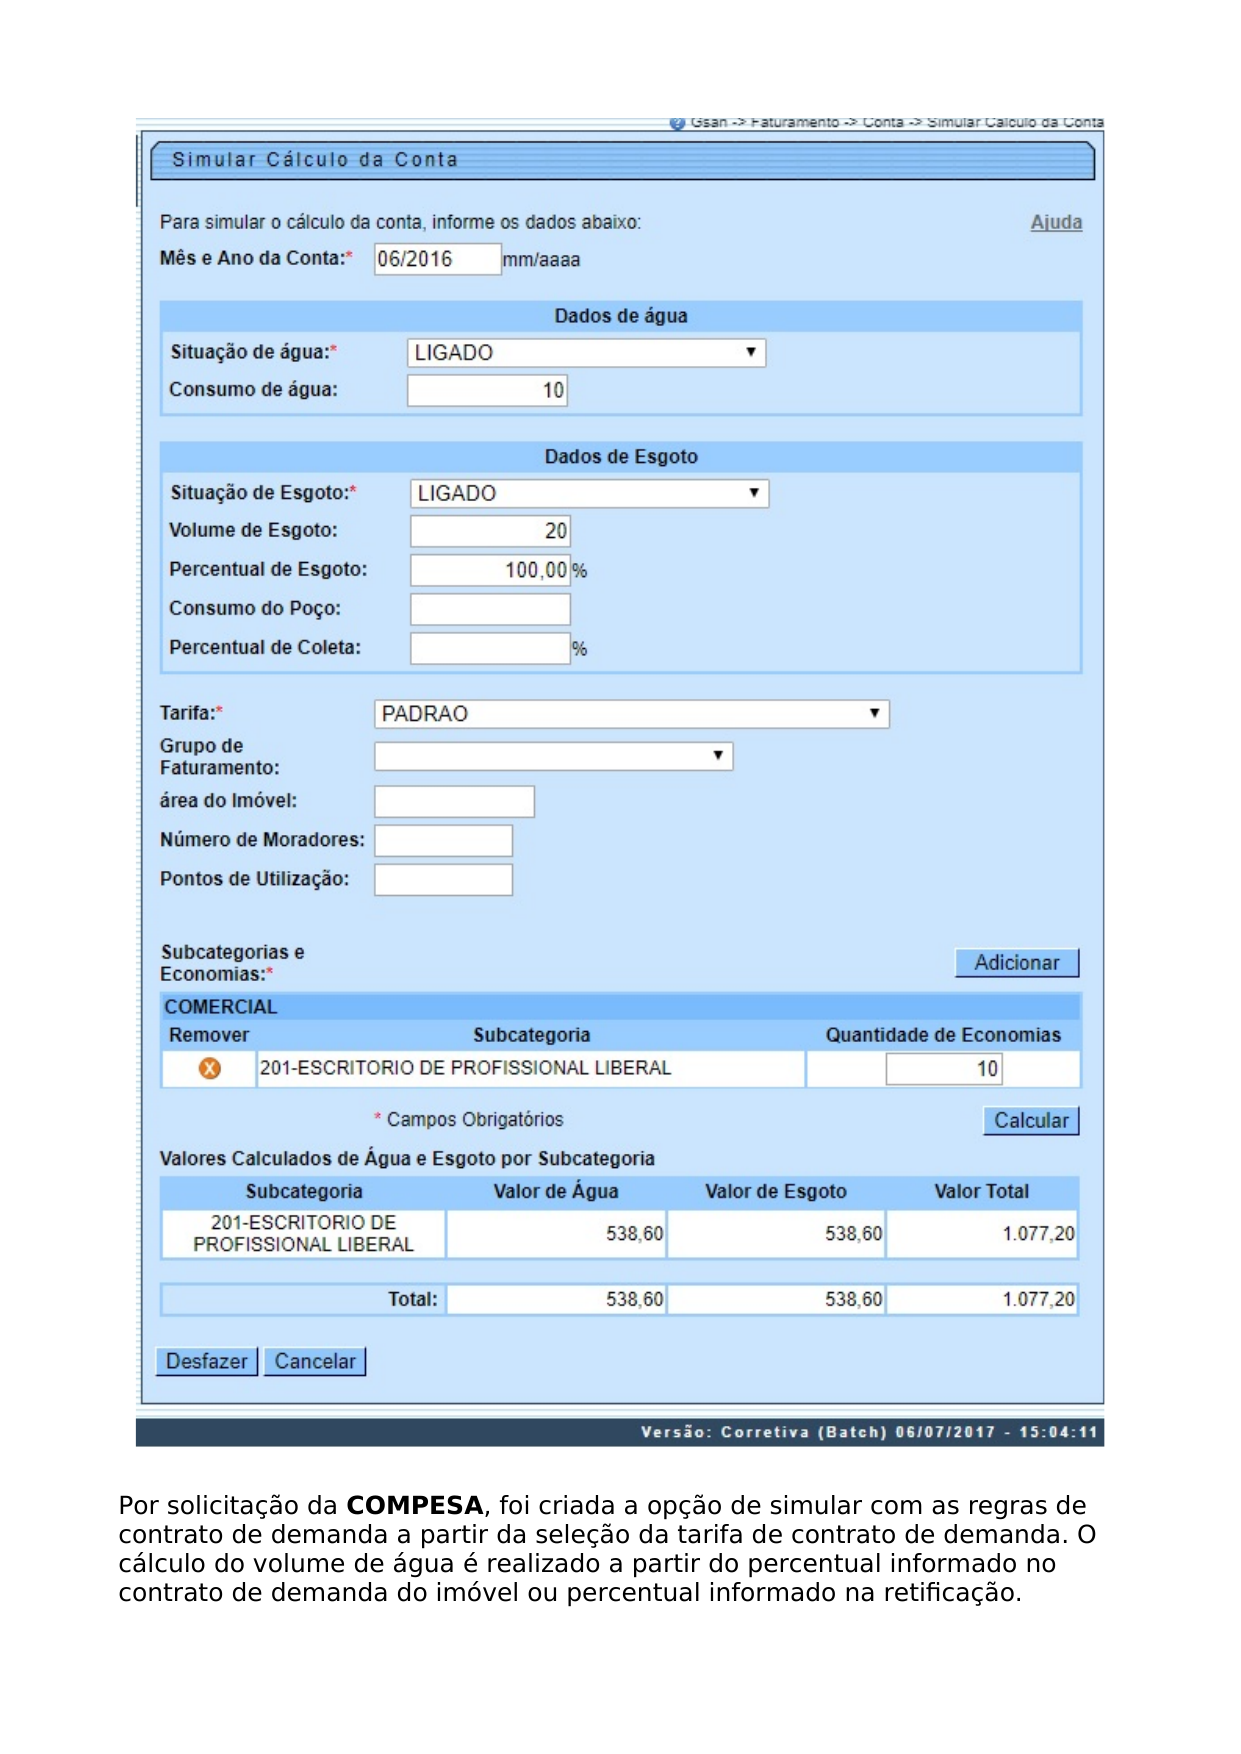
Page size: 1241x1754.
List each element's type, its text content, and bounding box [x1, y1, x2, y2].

picture [135, 118, 1105, 1450]
text Por solicitação da COMPESA, foi criada a opção de simular com as regras de contrato de demanda a partir da seleção da tarifa de contrato de demanda. O cálculo do volume de água é realizado a partir do percentual informado no contrato de demanda do imóvel ou percentual informado na retificação. [118, 1491, 1122, 1608]
